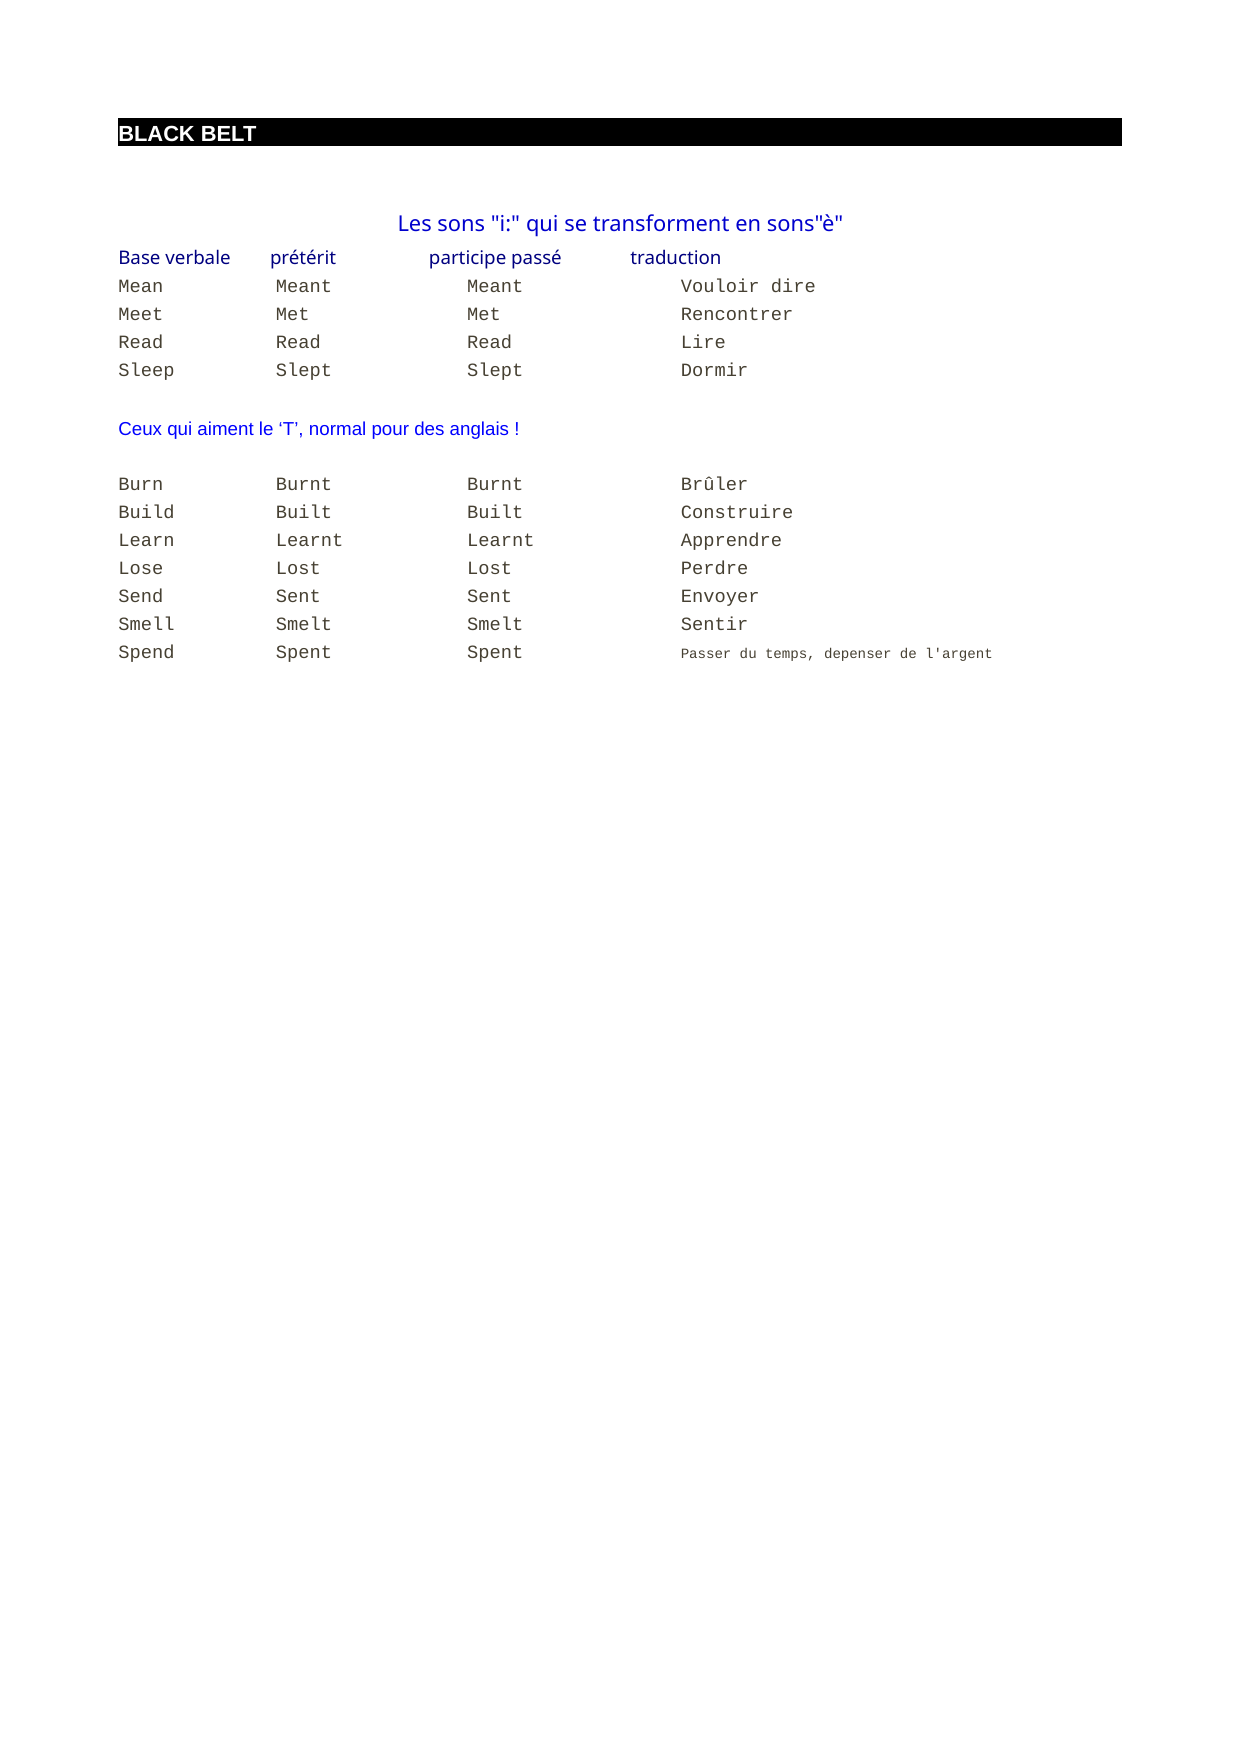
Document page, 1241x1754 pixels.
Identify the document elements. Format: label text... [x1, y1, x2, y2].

text Mean Meant Meant Vouloir dire [118, 269, 1122, 298]
text Send Sent Sent Envoyer [118, 580, 1122, 608]
text Spend Spent Spent Passer du temps, depenser de l'argent [118, 636, 1122, 664]
text Base verbale prétérit participe passé traduction [118, 238, 1122, 269]
text Burn Burnt Burnt Brûler [118, 468, 1122, 496]
text Sleep Slept Slept Dormir [118, 354, 1122, 382]
text Meet Met Met Rencontrer [118, 298, 1122, 326]
text Build Built Built Construire [118, 496, 1122, 524]
text Lose Lost Lost Perdre [118, 552, 1122, 580]
text Learn Learnt Learnt Apprendre [118, 524, 1122, 552]
text Les sons "i:" qui se transforment en sons"è" [118, 207, 1122, 238]
text Smell Smelt Smelt Sentir [118, 608, 1122, 636]
text Ceux qui aiment le ‘T’, normal pour des anglais ! [118, 411, 1122, 439]
text Read Read Read Lire [118, 326, 1122, 354]
subtitle BLACK BELT [118, 118, 1122, 146]
